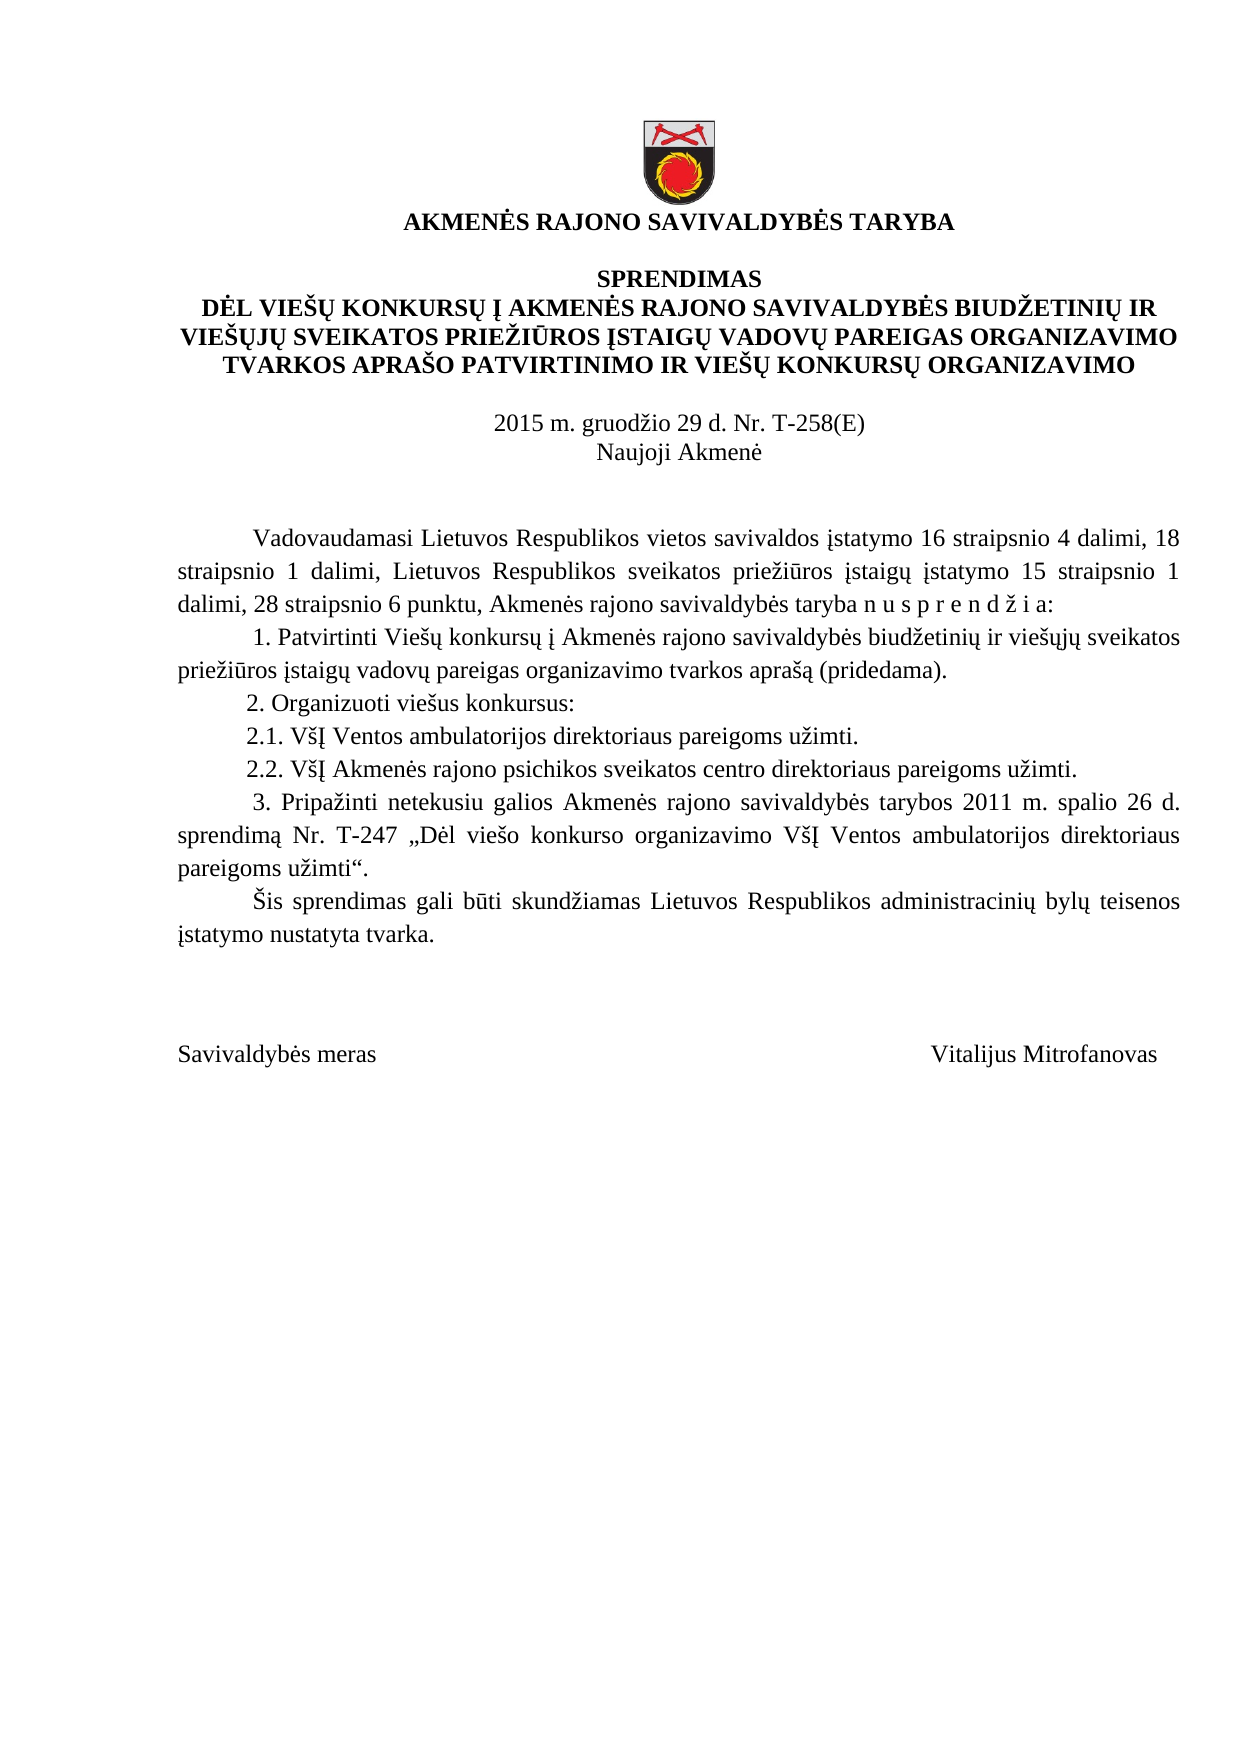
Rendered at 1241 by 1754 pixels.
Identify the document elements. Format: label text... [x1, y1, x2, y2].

text DĖL VIEŠŲ KONKURSŲ Į AKMENĖS RAJONO SAVIVALDYBĖS BIUDŽETINIŲ IR VIEŠŲJŲ SVEIKATOS PRIEŽIŪROS ĮSTAIGŲ VADOVŲ PAREIGAS ORGANIZAVIMO TVARKOS APRAŠO PATVIRTINIMO IR VIEŠŲ KONKURSŲ ORGANIZAVIMO [177, 293, 1181, 379]
text Vadovaudamasi Lietuvos Respublikos vietos savivaldos įstatymo 16 straipsnio 4 dalimi, 18 straipsnio 1 dalimi, Lietuvos Respublikos sveikatos priežiūros įstaigų įstatymo 15 straipsnio 1 dalimi, 28 straipsnio 6 punktu, Akmenės rajono savivaldybės taryba n u s p r e n d ž i a: [177, 523, 1181, 618]
text 1. Patvirtinti Viešų konkursų į Akmenės rajono savivaldybės biudžetinių ir viešųjų sveikatos priežiūros įstaigų vadovų pareigas organizavimo tvarkos aprašą (pridedama). [177, 622, 1181, 684]
text AKMENĖS RAJONO SAVIVALDYBĖS TARYBA [177, 207, 1181, 236]
text Šis sprendimas gali būti skundžiamas Lietuvos Respublikos administracinių bylų teisenos įstatymo nustatyta tvarka. [177, 886, 1181, 948]
text 2.2. VšĮ Akmenės rajono psichikos sveikatos centro direktoriaus pareigoms užimti. [177, 754, 1181, 783]
text 2015 m. gruodžio 29 d. Nr. T-258(E) [177, 408, 1181, 437]
text 2. Organizuoti viešus konkursus: [177, 688, 1181, 717]
text 2.1. VšĮ Ventos ambulatorijos direktoriaus pareigoms užimti. [177, 721, 1181, 750]
text SPRENDIMAS [177, 264, 1181, 293]
text Savivaldybės meras Vitalijus Mitrofanovas [177, 1039, 1181, 1067]
text 3. Pripažinti netekusiu galios Akmenės rajono savivaldybės tarybos 2011 m. spalio 26 d. sprendimą Nr. T-247 „Dėl viešo konkurso organizavimo VšĮ Ventos ambulatorijos direktoriaus pareigoms užimti“. [177, 787, 1181, 882]
text Naujoji Akmenė [177, 437, 1181, 466]
